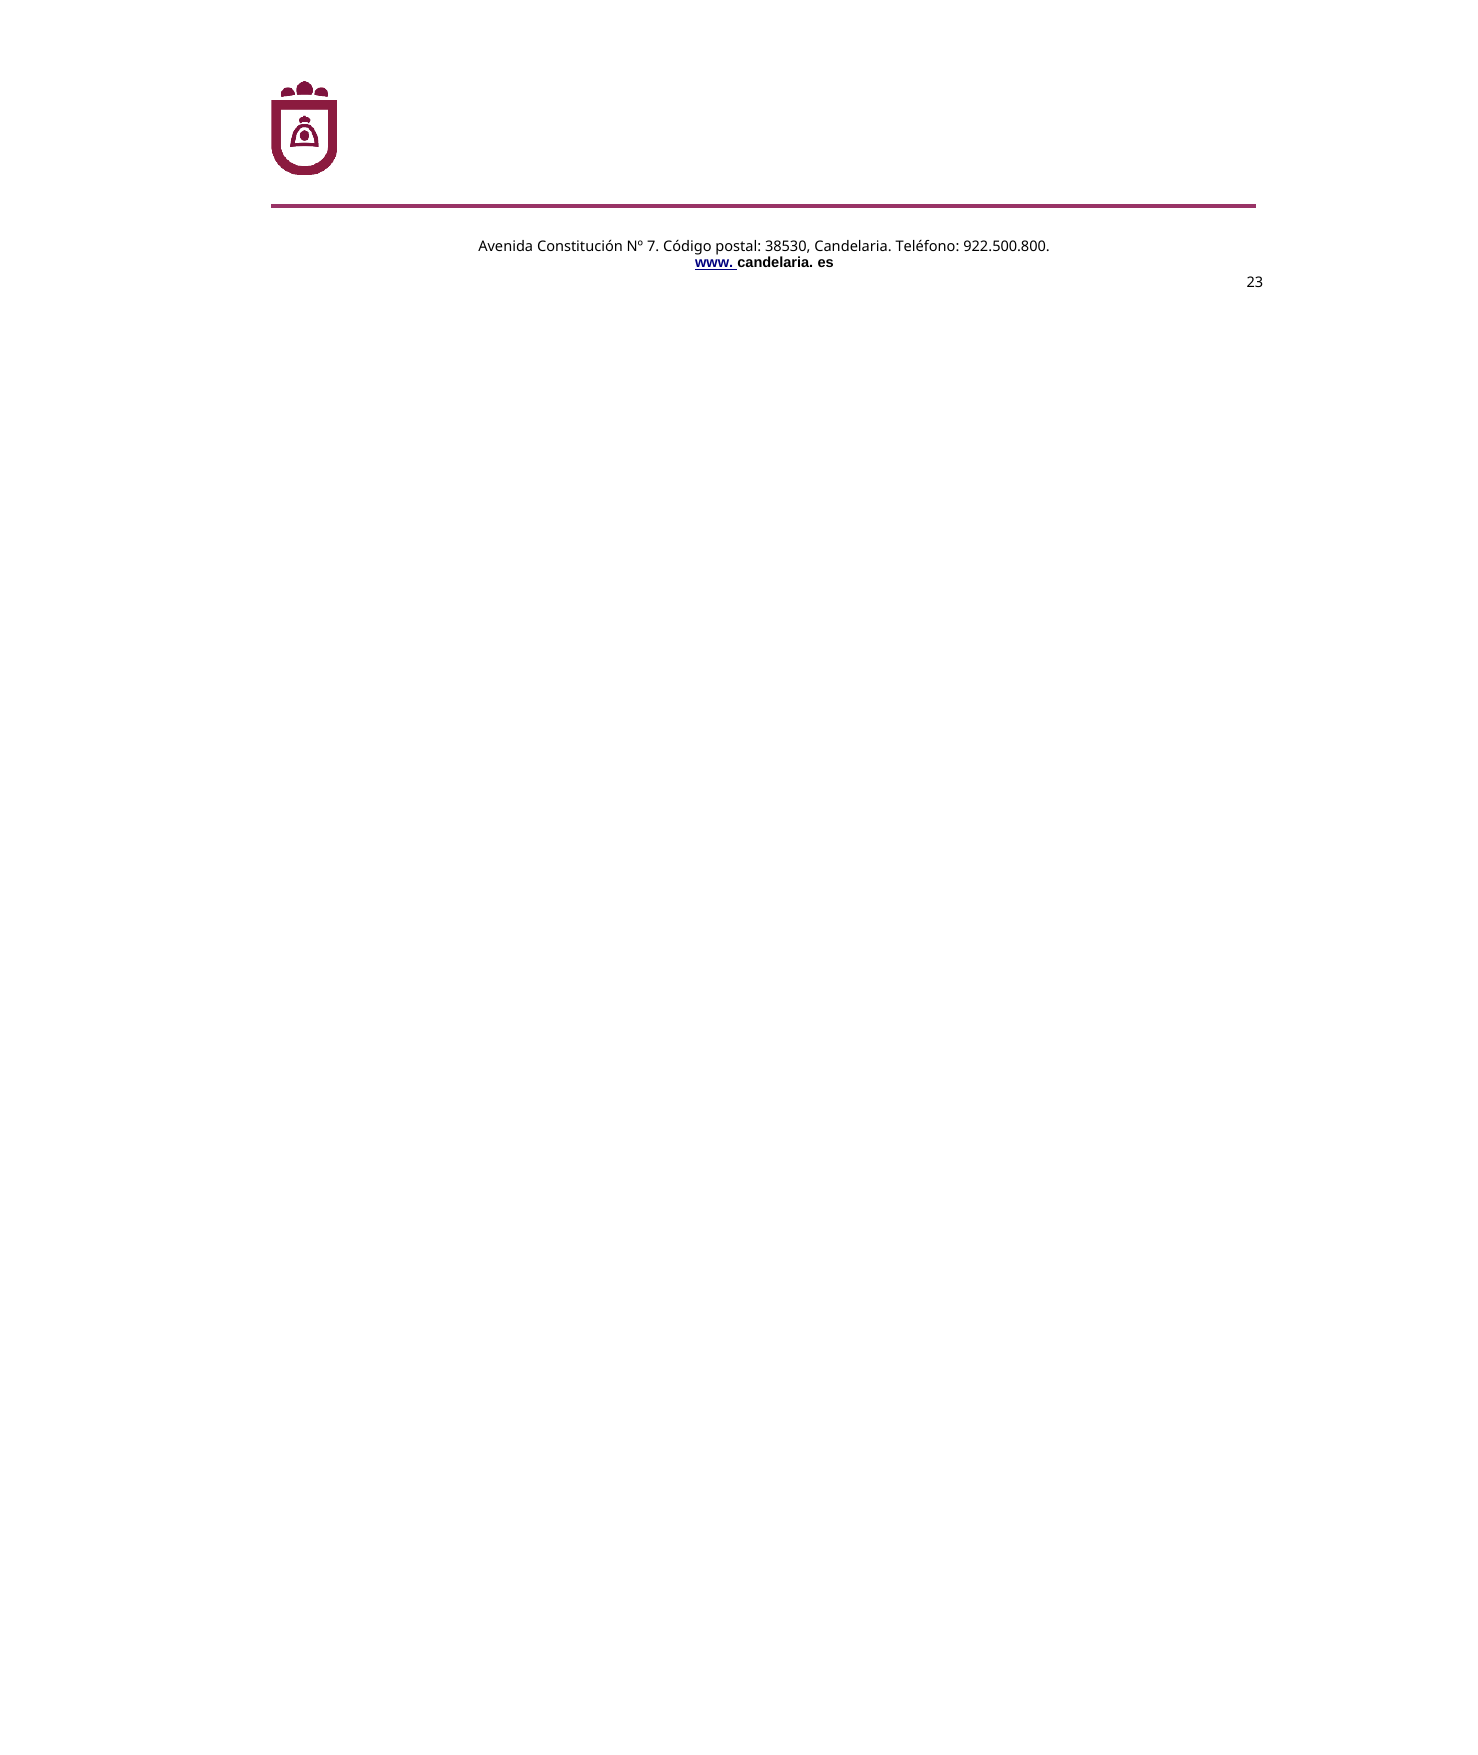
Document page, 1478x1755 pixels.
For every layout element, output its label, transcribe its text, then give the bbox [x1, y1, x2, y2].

text Avenida Constitución Nº 7. Código postal: 38530, Candelaria. Teléfono: 922.500.800. [412, 238, 1116, 254]
text www. candelaria. es [412, 254, 1116, 271]
text 23 [37, 272, 1263, 291]
